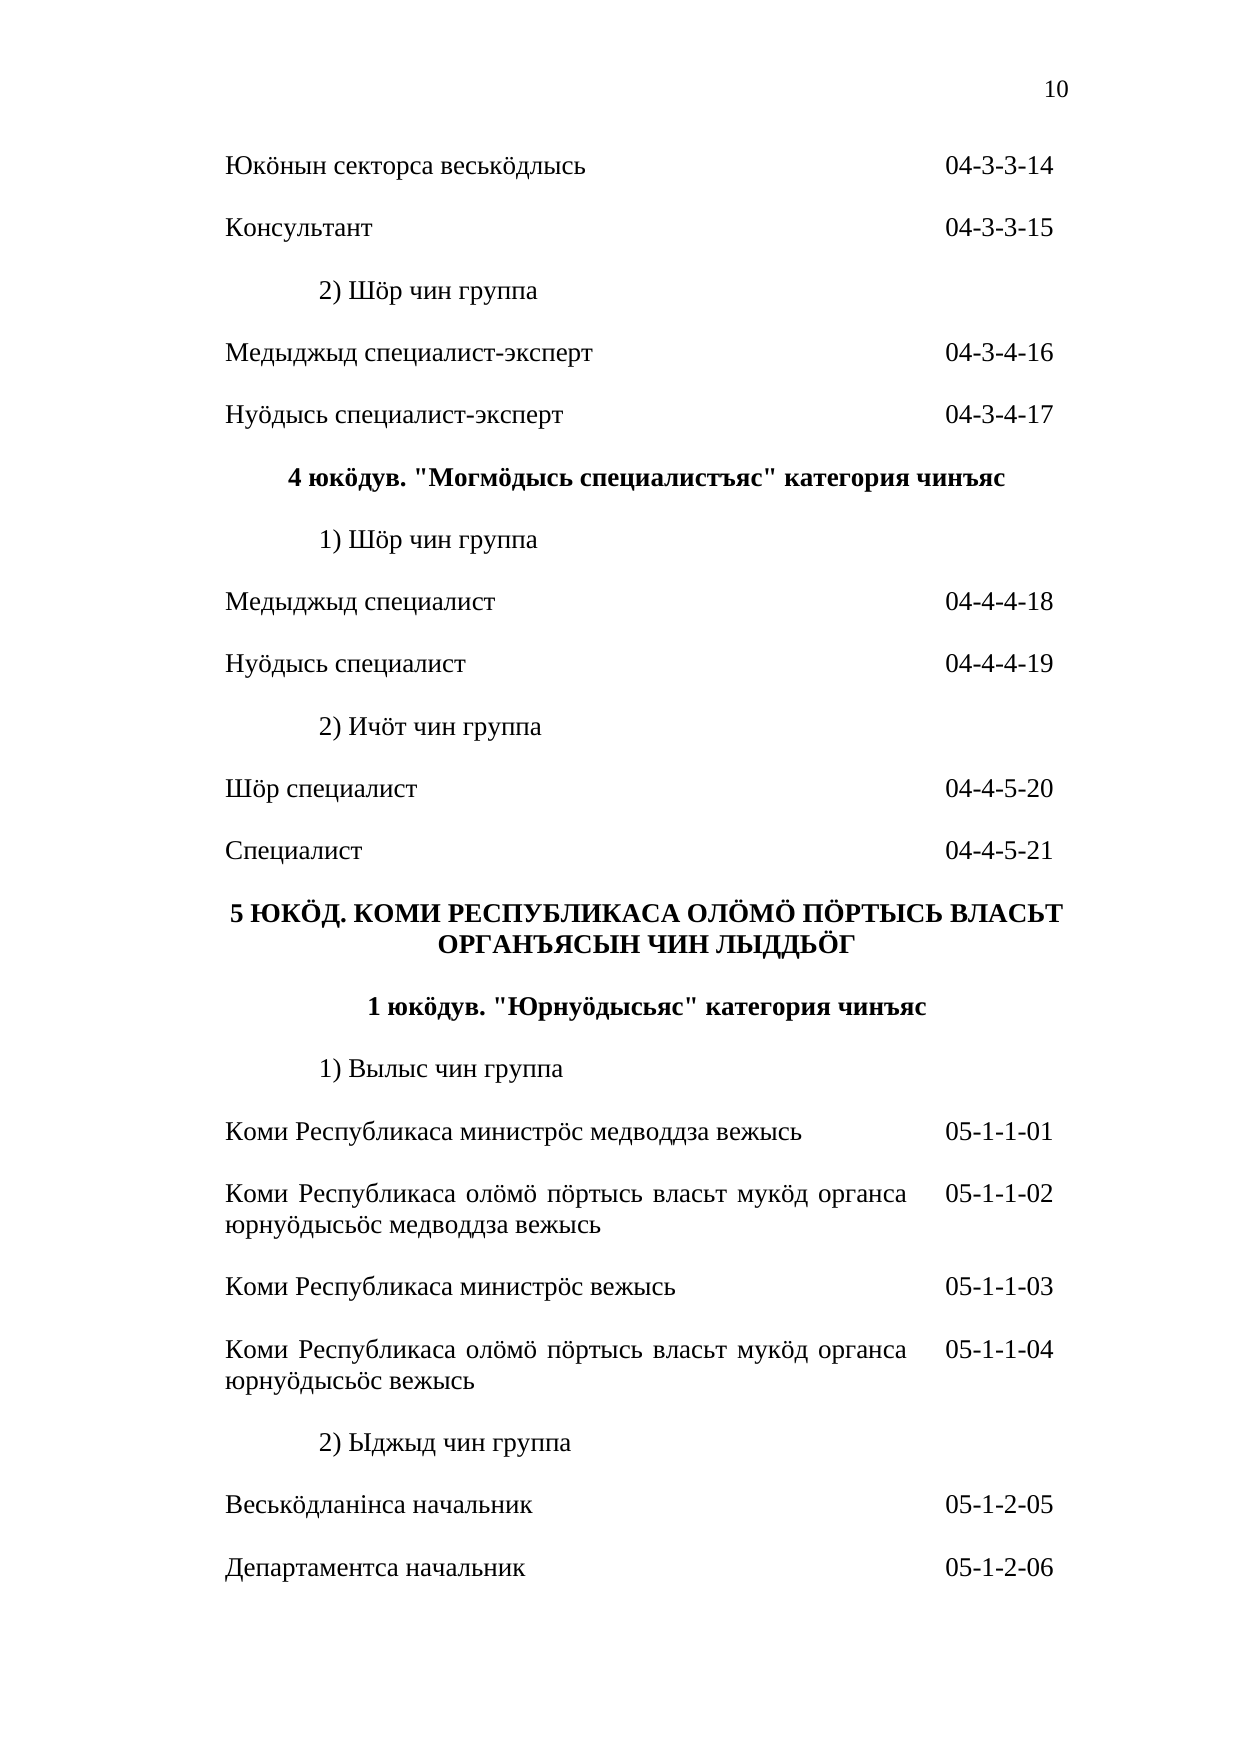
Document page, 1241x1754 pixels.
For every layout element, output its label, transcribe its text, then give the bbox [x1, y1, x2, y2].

table_cell 2) Ичöт чин группа [214, 710, 919, 772]
table_cell 04-3-4-17 [919, 399, 1080, 461]
table_cell 05-1-1-04 [919, 1333, 1080, 1426]
table_cell 1 юкöдув. "Юрнуöдысьяс" категория чинъяс [214, 990, 1080, 1052]
table_cell 1) Шöр чин группа [214, 523, 919, 585]
table_cell Шöр специалист [214, 772, 919, 834]
table_cell 04-3-3-15 [919, 212, 1080, 274]
table_cell Специалист [214, 835, 919, 897]
table_cell [919, 710, 1080, 772]
table_cell Коми Республикаса министрöс вежысь [214, 1271, 919, 1333]
table_cell 05-1-1-03 [919, 1271, 1080, 1333]
table_cell Коми Республикаса министрöс медводдза вежысь [214, 1115, 919, 1177]
table_cell 04-4-5-20 [919, 772, 1080, 834]
table_cell [919, 1053, 1080, 1115]
table_cell 05-1-2-06 [919, 1551, 1080, 1613]
table_cell 04-3-3-14 [919, 149, 1080, 212]
table_cell 05-1-1-01 [919, 1115, 1080, 1177]
table_cell Коми Республикаса олöмö пöртысь власьт мукöд органса юрнуöдысьöс медводдза вежысь [214, 1177, 919, 1271]
table_cell Юкöнын секторса веськöдлысь [214, 149, 919, 212]
table_cell Нуöдысь специалист-эксперт [214, 399, 919, 461]
table_cell Консультант [214, 212, 919, 274]
table_cell Нуöдысь специалист [214, 648, 919, 710]
table_cell [919, 1426, 1080, 1488]
table_cell Коми Республикаса олöмö пöртысь власьт мукöд органса юрнуöдысьöс вежысь [214, 1333, 919, 1426]
table_cell 04-4-4-19 [919, 648, 1080, 710]
table_cell [214, 118, 919, 149]
table_cell [919, 274, 1080, 336]
table_cell [919, 523, 1080, 585]
table_cell 04-4-5-21 [919, 835, 1080, 897]
table_cell Департаментса начальник [214, 1551, 919, 1613]
table_cell 4 юкöдув. "Могмöдысь специалистъяс" категория чинъяс [214, 461, 1080, 523]
table_cell 5 ЮКÖД. КОМИ РЕСПУБЛИКАСА ОЛÖМÖ ПÖРТЫСЬ ВЛАСЬТ ОРГАНЪЯСЫН ЧИН ЛЫДДЬÖГ [214, 897, 1080, 990]
table_cell [919, 118, 1080, 149]
table_cell Медыджыд специалист-эксперт [214, 336, 919, 398]
table_cell Медыджыд специалист [214, 585, 919, 648]
table_cell 2) Ыджыд чин группа [214, 1426, 919, 1488]
table_cell 04-4-4-18 [919, 585, 1080, 648]
table_cell 1) Вылыс чин группа [214, 1053, 919, 1115]
table_cell 2) Шöр чин группа [214, 274, 919, 336]
table_cell 05-1-1-02 [919, 1177, 1080, 1271]
table_cell 04-3-4-16 [919, 336, 1080, 398]
table_cell Веськöдланінса начальник [214, 1489, 919, 1551]
table_cell 05-1-2-05 [919, 1489, 1080, 1551]
